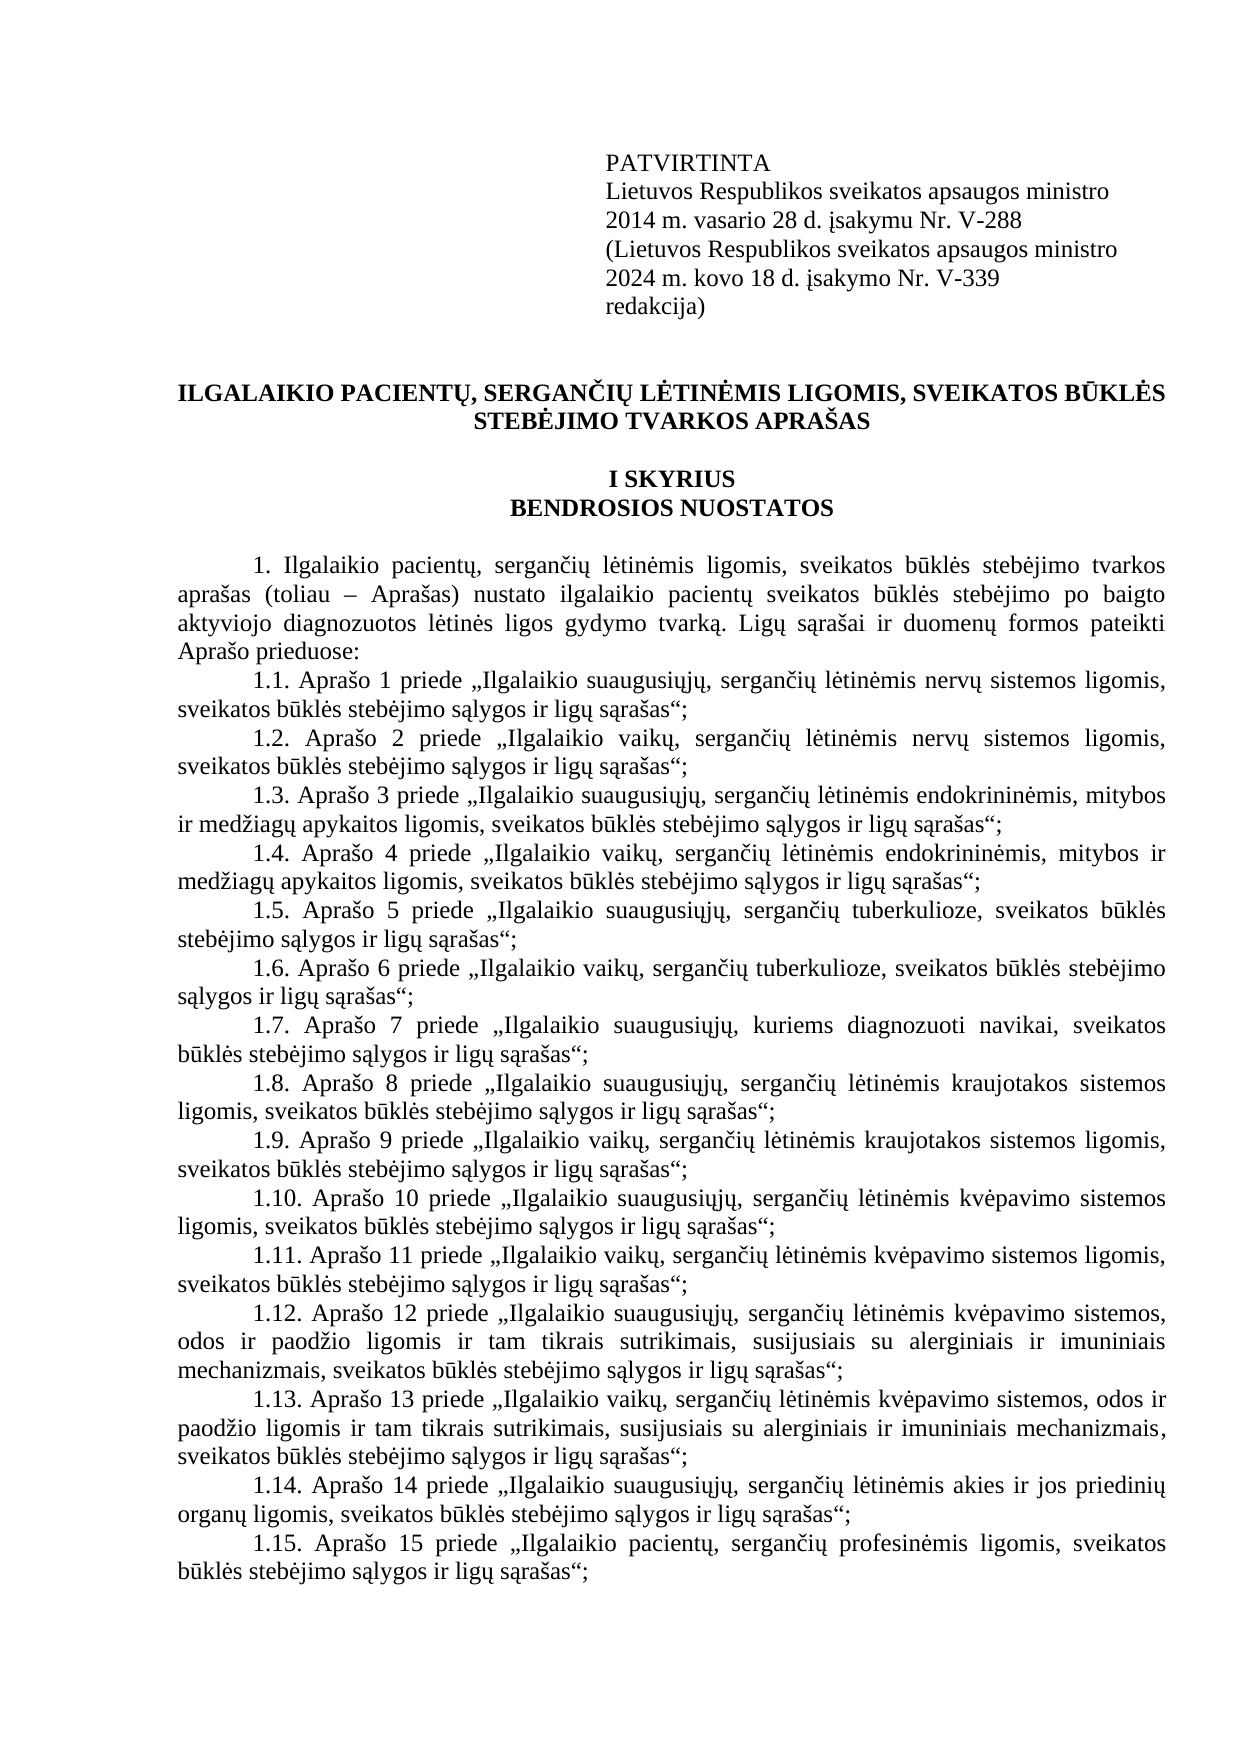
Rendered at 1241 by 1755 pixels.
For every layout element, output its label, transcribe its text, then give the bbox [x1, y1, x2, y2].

text ILGALAIKIO PACIENTŲ, SERGANČIŲ LĖTINĖMIS LIGOMIS, SVEIKATOS BŪKLĖS STEBĖJIMO TVARKOS APRAŠAS [177, 378, 1167, 435]
text 1.12. Aprašo 12 priede „Ilgalaikio suaugusiųjų, sergančių lėtinėmis kvėpavimo sistemos, odos ir paodžio ligomis ir tam tikrais sutrikimais, susijusiais su alerginiais ir imuniniais mechanizmais, sveikatos būklės stebėjimo sąlygos ir ligų sąrašas“; [177, 1298, 1167, 1384]
text Lietuvos Respublikos sveikatos apsaugos ministro [605, 176, 1167, 205]
text 1.5. Aprašo 5 priede „Ilgalaikio suaugusiųjų, sergančių tuberkulioze, sveikatos būklės stebėjimo sąlygos ir ligų sąrašas“; [177, 895, 1167, 953]
text 2014 m. vasario 28 d. įsakymu Nr. V-288 [605, 205, 1167, 234]
text 1.9. Aprašo 9 priede „Ilgalaikio vaikų, sergančių lėtinėmis kraujotakos sistemos ligomis, sveikatos būklės stebėjimo sąlygos ir ligų sąrašas“; [177, 1125, 1167, 1183]
text 2024 m. kovo 18 d. įsakymo Nr. V-339 [605, 263, 1167, 291]
text BENDROSIOS NUOSTATOS [177, 493, 1167, 521]
text 1.14. Aprašo 14 priede „Ilgalaikio suaugusiųjų, sergančių lėtinėmis akies ir jos priedinių organų ligomis, sveikatos būklės stebėjimo sąlygos ir ligų sąrašas“; [177, 1470, 1167, 1528]
text I SKYRIUS [177, 464, 1167, 493]
text (Lietuvos Respublikos sveikatos apsaugos ministro [605, 234, 1167, 263]
text 1.15. Aprašo 15 priede „Ilgalaikio pacientų, sergančių profesinėmis ligomis, sveikatos būklės stebėjimo sąlygos ir ligų sąrašas“; [177, 1528, 1167, 1585]
text 1. Ilgalaikio pacientų, sergančių lėtinėmis ligomis, sveikatos būklės stebėjimo tvarkos aprašas (toliau – Aprašas) nustato ilgalaikio pacientų sveikatos būklės stebėjimo po baigto aktyviojo diagnozuotos lėtinės ligos gydymo tvarką. Ligų sąrašai ir duomenų formos pateikti Aprašo prieduose: [177, 550, 1167, 665]
text 1.3. Aprašo 3 priede „Ilgalaikio suaugusiųjų, sergančių lėtinėmis endokrininėmis, mitybos ir medžiagų apykaitos ligomis, sveikatos būklės stebėjimo sąlygos ir ligų sąrašas“; [177, 780, 1167, 838]
text 1.13. Aprašo 13 priede „Ilgalaikio vaikų, sergančių lėtinėmis kvėpavimo sistemos, odos ir paodžio ligomis ir tam tikrais sutrikimais, susijusiais su alerginiais ir imuniniais mechanizmais, sveikatos būklės stebėjimo sąlygos ir ligų sąrašas“; [177, 1384, 1167, 1470]
text 1.11. Aprašo 11 priede „Ilgalaikio vaikų, sergančių lėtinėmis kvėpavimo sistemos ligomis, sveikatos būklės stebėjimo sąlygos ir ligų sąrašas“; [177, 1240, 1167, 1298]
text 1.1. Aprašo 1 priede „Ilgalaikio suaugusiųjų, sergančių lėtinėmis nervų sistemos ligomis, sveikatos būklės stebėjimo sąlygos ir ligų sąrašas“; [177, 665, 1167, 723]
text 1.4. Aprašo 4 priede „Ilgalaikio vaikų, sergančių lėtinėmis endokrininėmis, mitybos ir medžiagų apykaitos ligomis, sveikatos būklės stebėjimo sąlygos ir ligų sąrašas“; [177, 838, 1167, 895]
text 1.2. Aprašo 2 priede „Ilgalaikio vaikų, sergančių lėtinėmis nervų sistemos ligomis, sveikatos būklės stebėjimo sąlygos ir ligų sąrašas“; [177, 723, 1167, 780]
text redakcija) [605, 291, 1167, 320]
text 1.7. Aprašo 7 priede „Ilgalaikio suaugusiųjų, kuriems diagnozuoti navikai, sveikatos būklės stebėjimo sąlygos ir ligų sąrašas“; [177, 1010, 1167, 1068]
text 1.8. Aprašo 8 priede „Ilgalaikio suaugusiųjų, sergančių lėtinėmis kraujotakos sistemos ligomis, sveikatos būklės stebėjimo sąlygos ir ligų sąrašas“; [177, 1068, 1167, 1125]
text PATVIRTINTA [605, 148, 1167, 176]
text 1.10. Aprašo 10 priede „Ilgalaikio suaugusiųjų, sergančių lėtinėmis kvėpavimo sistemos ligomis, sveikatos būklės stebėjimo sąlygos ir ligų sąrašas“; [177, 1183, 1167, 1240]
text 1.6. Aprašo 6 priede „Ilgalaikio vaikų, sergančių tuberkulioze, sveikatos būklės stebėjimo sąlygos ir ligų sąrašas“; [177, 953, 1167, 1010]
